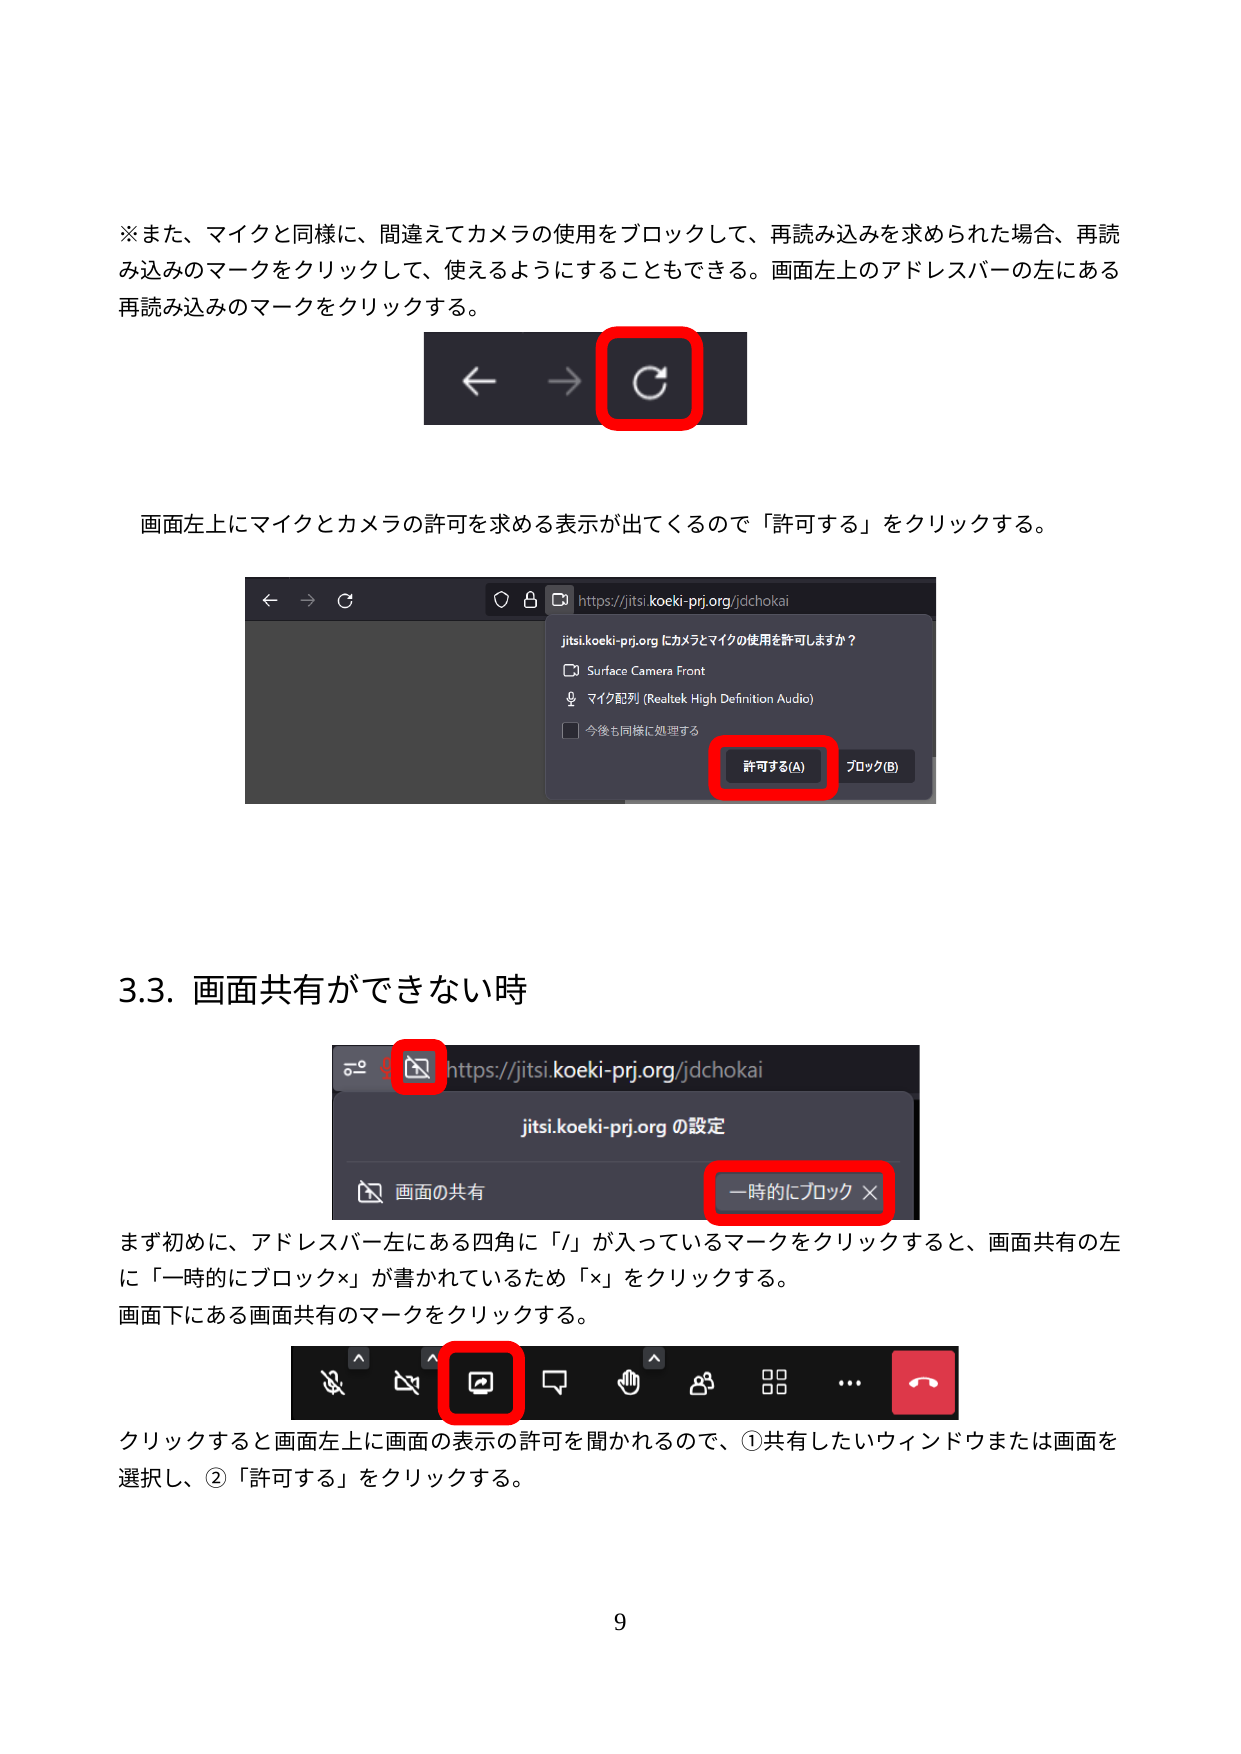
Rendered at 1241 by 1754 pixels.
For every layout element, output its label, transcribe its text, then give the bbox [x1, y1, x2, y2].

text まず初めに、アドレスバー左にある四角に「/」が入っているマークをクリックすると、画面共有の左に「一時的にブロック×」が書かれているため「×」をクリックする。 [118, 1025, 1122, 1293]
text ※また、マイクと同様に、間違えてカメラの使用をブロックして、再読み込みを求められた場合、再読み込みのマークをクリックして、使えるようにすることもできる。画面左上のアドレスバーの左にある再読み込みのマークをクリックする。 [118, 217, 1122, 322]
picture [332, 1045, 920, 1220]
picture [403, 1051, 435, 1083]
picture [608, 339, 691, 419]
picture [291, 1346, 442, 1420]
picture [698, 332, 748, 425]
text 画面下にある画面共有のマークをクリックする。 [118, 1298, 1122, 1329]
picture [245, 577, 937, 804]
text 画面左上にマイクとカメラの許可を求める表示が出てくるので「許可する」をクリックする。 [118, 507, 1122, 539]
picture [423, 332, 601, 425]
picture [521, 1346, 959, 1420]
picture [716, 1173, 883, 1214]
picture [450, 1353, 513, 1413]
subtitle 画面共有ができない時 [118, 964, 1122, 1013]
text クリックすると画面左上に画面の表示の許可を聞かれるので、①共有したいウィンドウまたは画面を選択し、②「許可する」をクリックする。 [118, 1405, 1122, 1492]
